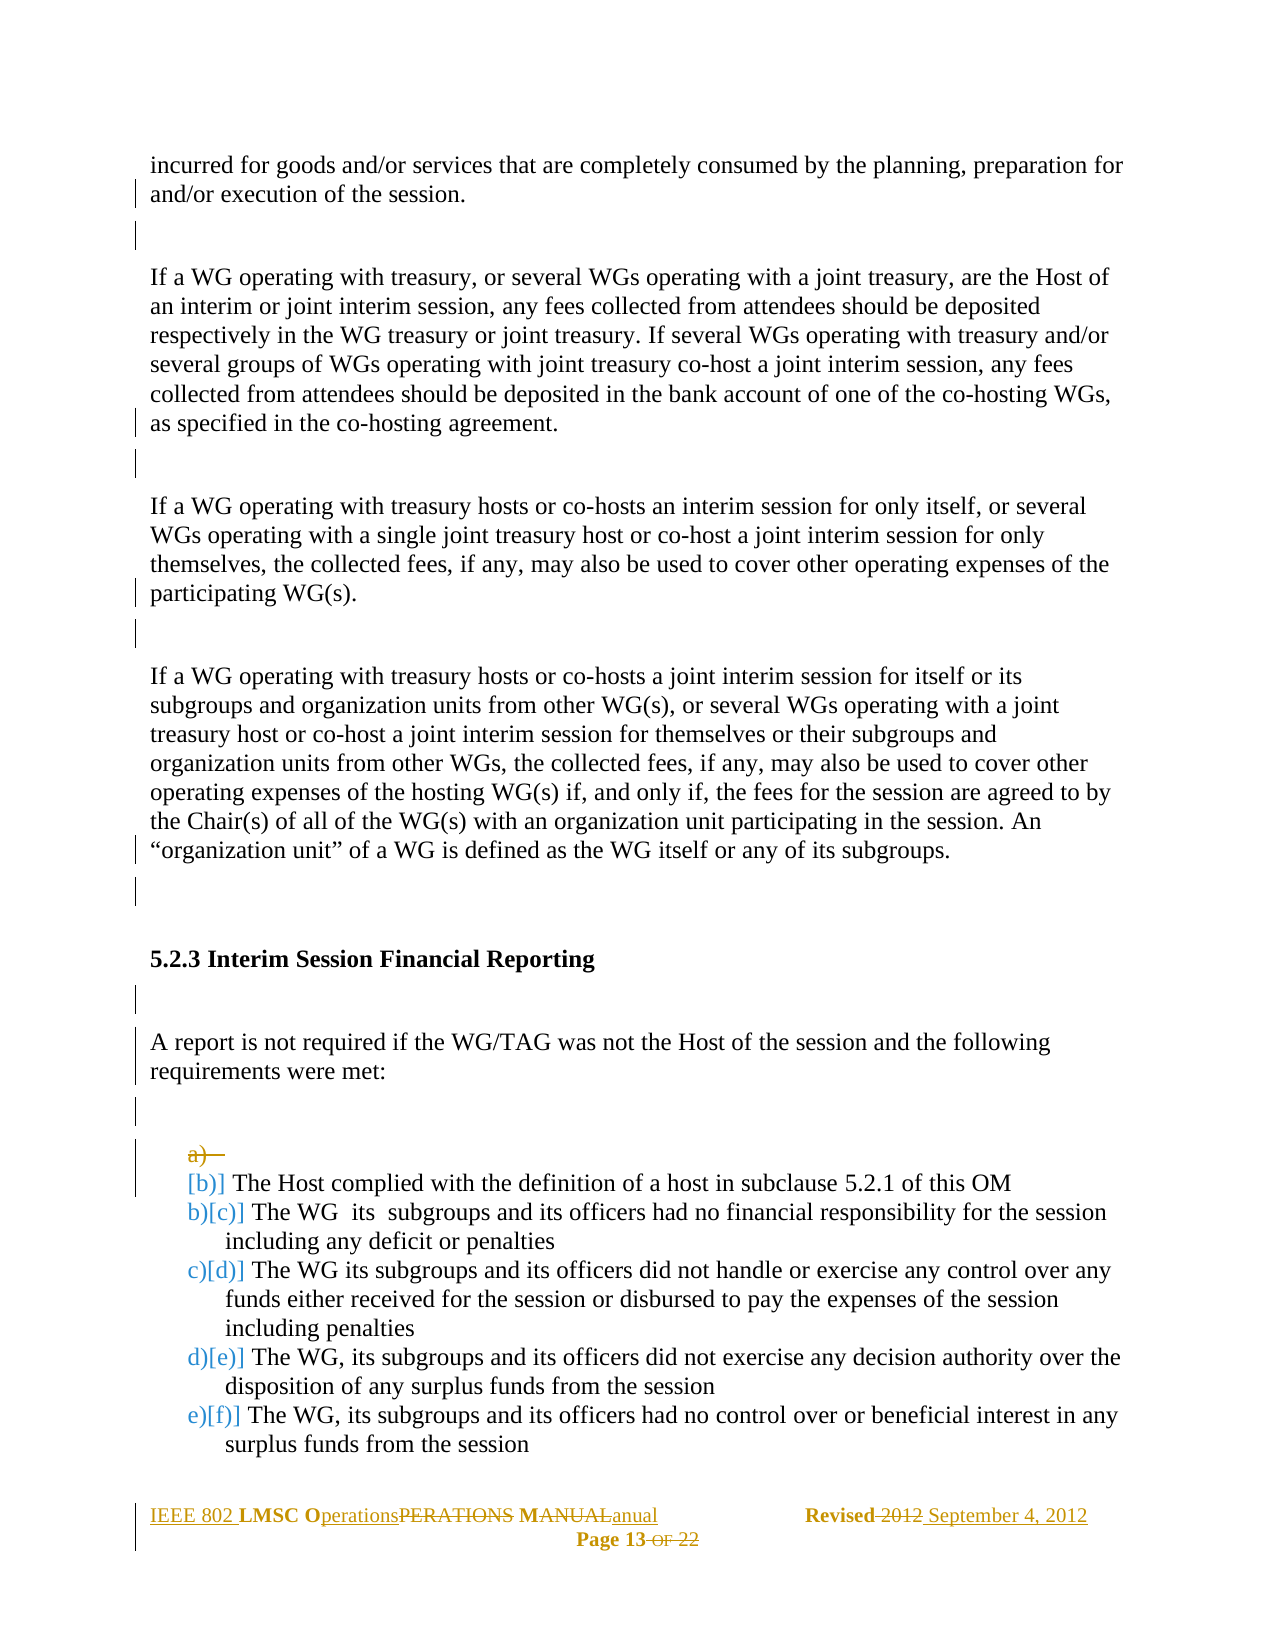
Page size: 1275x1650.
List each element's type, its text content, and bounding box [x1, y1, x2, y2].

text If a WG operating with treasury hosts or co-hosts a joint interim session for itself or its subgroups and organization units from other WG(s), or several WGs operating with a joint treasury host or co-host a joint interim session for themselves or their subgroups and organization units from other WGs, the collected fees, if any, may also be used to cover other operating expenses of the hosting WG(s) if, and only if, the fees for the session are agreed to by the Chair(s) of all of the WG(s) with an organization unit participating in the session. An “organization unit” of a WG is defined as the WG itself or any of its subgroups. [150, 661, 1125, 906]
text If a WG operating with treasury hosts or co-hosts an interim session for only itself, or several WGs operating with a single joint treasury host or co-host a joint interim session for only themselves, the collected fees, if any, may also be used to cover other operating expenses of the participating WG(s). [150, 491, 1125, 648]
text If a WG operating with treasury, or several WGs operating with a joint treasury, are the Host of an interim or joint interim session, any fees collected from attendees should be deposited respectively in the WG treasury or joint treasury. If several WGs operating with treasury and/or several groups of WGs operating with joint treasury co-host a joint interim session, any fees collected from attendees should be deposited in the bank account of one of the co-hosting WGs, as specified in the co-hosting agreement. [150, 262, 1125, 478]
text incurred for goods and/or services that are completely consumed by the planning, preparation for and/or execution of the session. [150, 150, 1125, 250]
list The WG its subgroups and its officers did not handle or exercise any control over any funds either received for the session or disbursed to pay the expenses of the session including penalties [187, 1255, 1125, 1342]
list The WG its subgroups and its officers had no financial responsibility for the session including any deficit or penalties [187, 1197, 1125, 1255]
text A report is not required if the WG/TAG was not the Host of the session and the following requirements were met: [150, 985, 1125, 1126]
list The WG, its subgroups and its officers did not exercise any decision authority over the disposition of any surplus funds from the session [187, 1342, 1125, 1400]
subtitle Interim Session Financial Reporting [150, 944, 1125, 973]
list The WG, its subgroups and its officers had no control over or beneficial interest in any surplus funds from the session [187, 1400, 1125, 1458]
list The Host complied with the definition of a host in subclause 5.2.1 of this OM [187, 1139, 1125, 1168]
